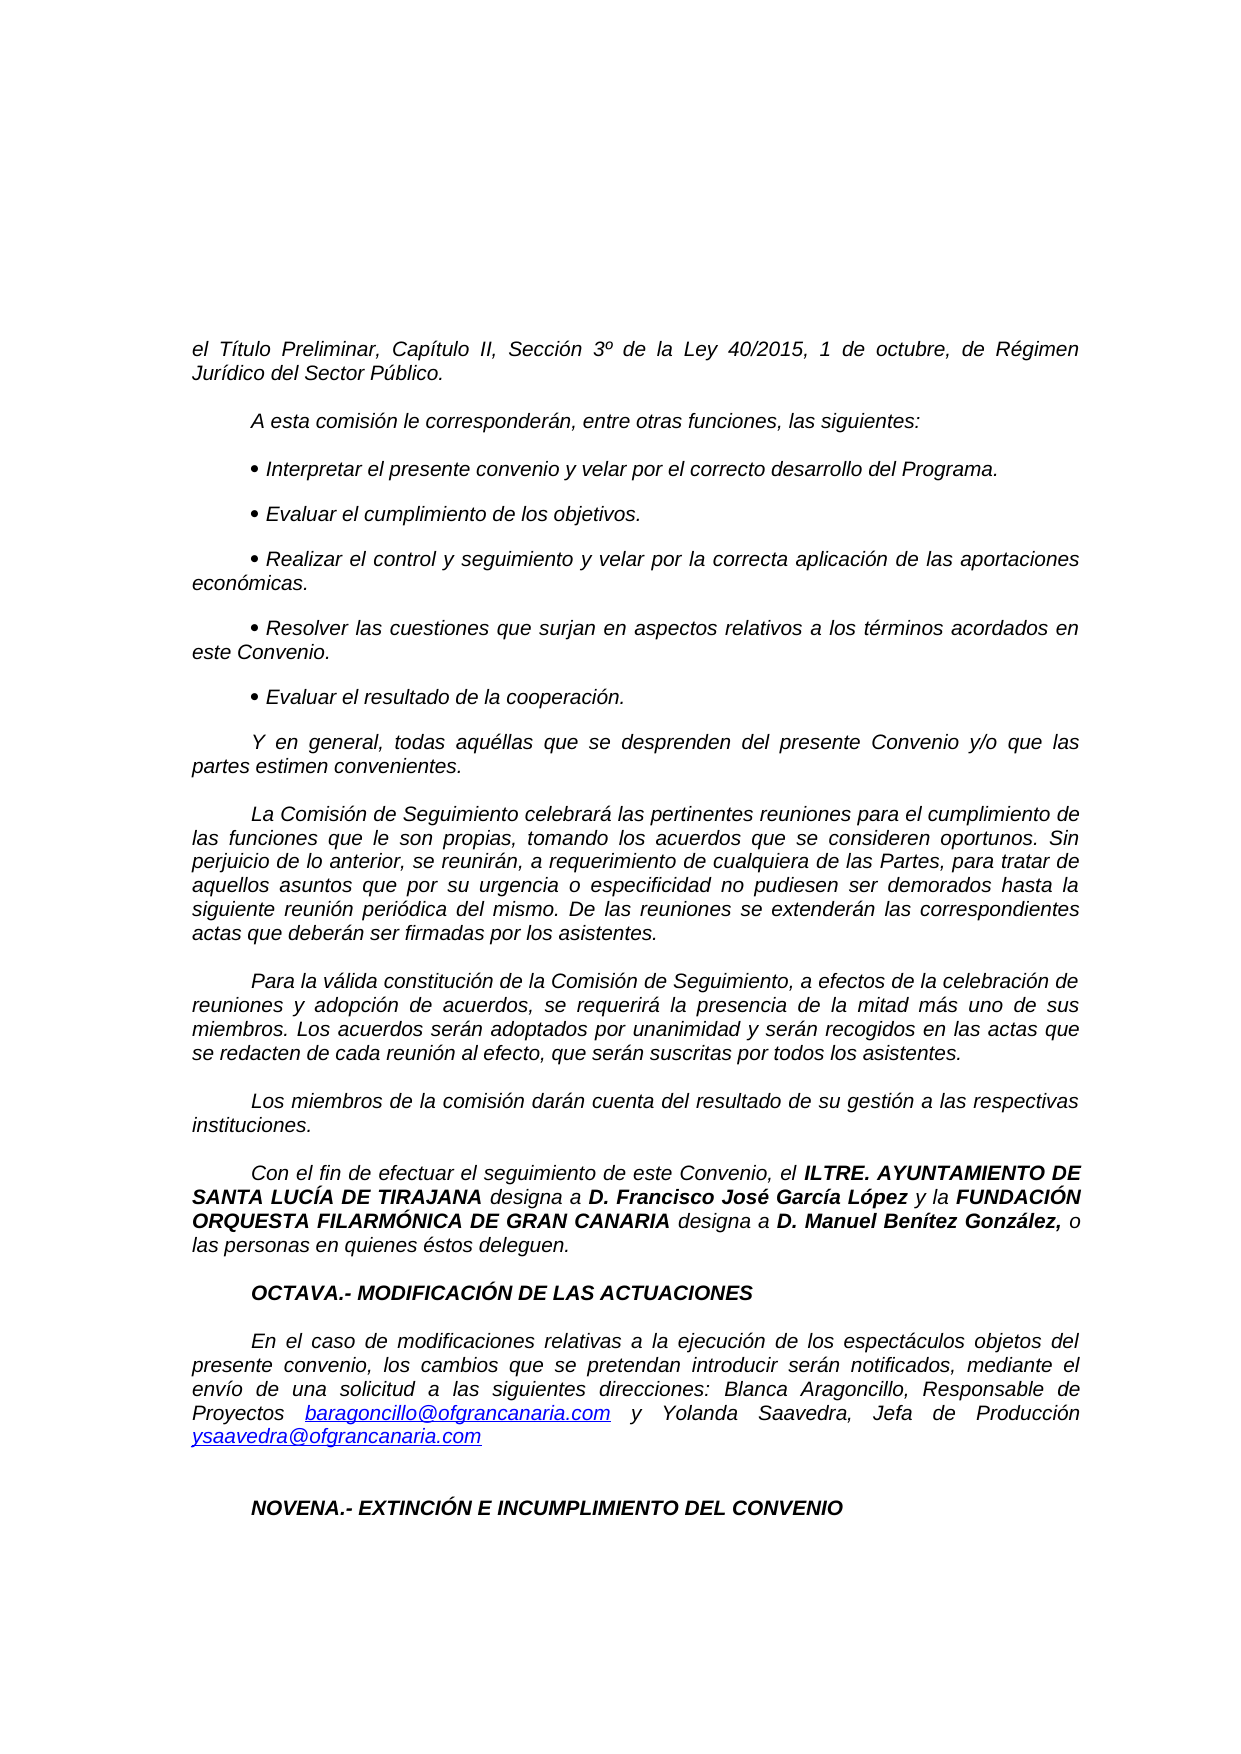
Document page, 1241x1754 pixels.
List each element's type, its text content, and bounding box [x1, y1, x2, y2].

list Realizar el control y seguimiento y velar por la correcta aplicación de las aportaciones económicas. [192, 547, 1081, 595]
list Evaluar el cumplimiento de los objetivos. [192, 502, 1081, 526]
text el Título Preliminar, Capítulo II, Sección 3º de la Ley 40/2015, 1 de octubre, de Régimen Jurídico del Sector Público. [192, 337, 1081, 385]
text A esta comisión le corresponderán, entre otras funciones, las siguientes: [192, 409, 1081, 433]
text Con el fin de efectuar el seguimiento de este Convenio, el ILTRE. AYUNTAMIENTO DE SANTA LUCÍA DE TIRAJANA designa a D. Francisco José García López y la FUNDACIÓN ORQUESTA FILARMÓNICA DE GRAN CANARIA designa a D. Manuel Benítez González, o las personas en quienes éstos deleguen. [192, 1161, 1081, 1257]
text Para la válida constitución de la Comisión de Seguimiento, a efectos de la celebración de reuniones y adopción de acuerdos, se requerirá la presencia de la mitad más uno de sus miembros. Los acuerdos serán adoptados por unanimidad y serán recogidos en las actas que se redacten de cada reunión al efecto, que serán suscritas por todos los asistentes. [192, 969, 1081, 1065]
text En el caso de modificaciones relativas a la ejecución de los espectáculos objetos del presente convenio, los cambios que se pretendan introducir serán notificados, mediante el envío de una solicitud a las siguientes direcciones: Blanca Aragoncillo, Responsable de Proyectos baragoncillo@ofgrancanaria.com y Yolanda Saavedra, Jefa de Producción ysaavedra@ofgrancanaria.com [192, 1328, 1081, 1448]
text NOVENA.- EXTINCIÓN E INCUMPLIMIENTO DEL CONVENIO [192, 1496, 1081, 1520]
text La Comisión de Seguimiento celebrará las pertinentes reuniones para el cumplimiento de las funciones que le son propias, tomando los acuerdos que se consideren oportunos. Sin perjuicio de lo anterior, se reunirán, a requerimiento de cualquiera de las Partes, para tratar de aquellos asuntos que por su urgencia o especificidad no pudiesen ser demorados hasta la siguiente reunión periódica del mismo. De las reuniones se extenderán las correspondientes actas que deberán ser firmadas por los asistentes. [192, 801, 1081, 945]
text OCTAVA.- MODIFICACIÓN DE LAS ACTUACIONES [192, 1281, 1081, 1304]
list Evaluar el resultado de la cooperación. [192, 684, 1081, 709]
list Interpretar el presente convenio y velar por el correcto desarrollo del Programa. [192, 457, 1081, 481]
text Los miembros de la comisión darán cuenta del resultado de su gestión a las respectivas instituciones. [192, 1089, 1081, 1137]
text Y en general, todas aquéllas que se desprenden del presente Convenio y/o que las partes estimen convenientes. [192, 729, 1081, 777]
list Resolver las cuestiones que surjan en aspectos relativos a los términos acordados en este Convenio. [192, 616, 1081, 664]
